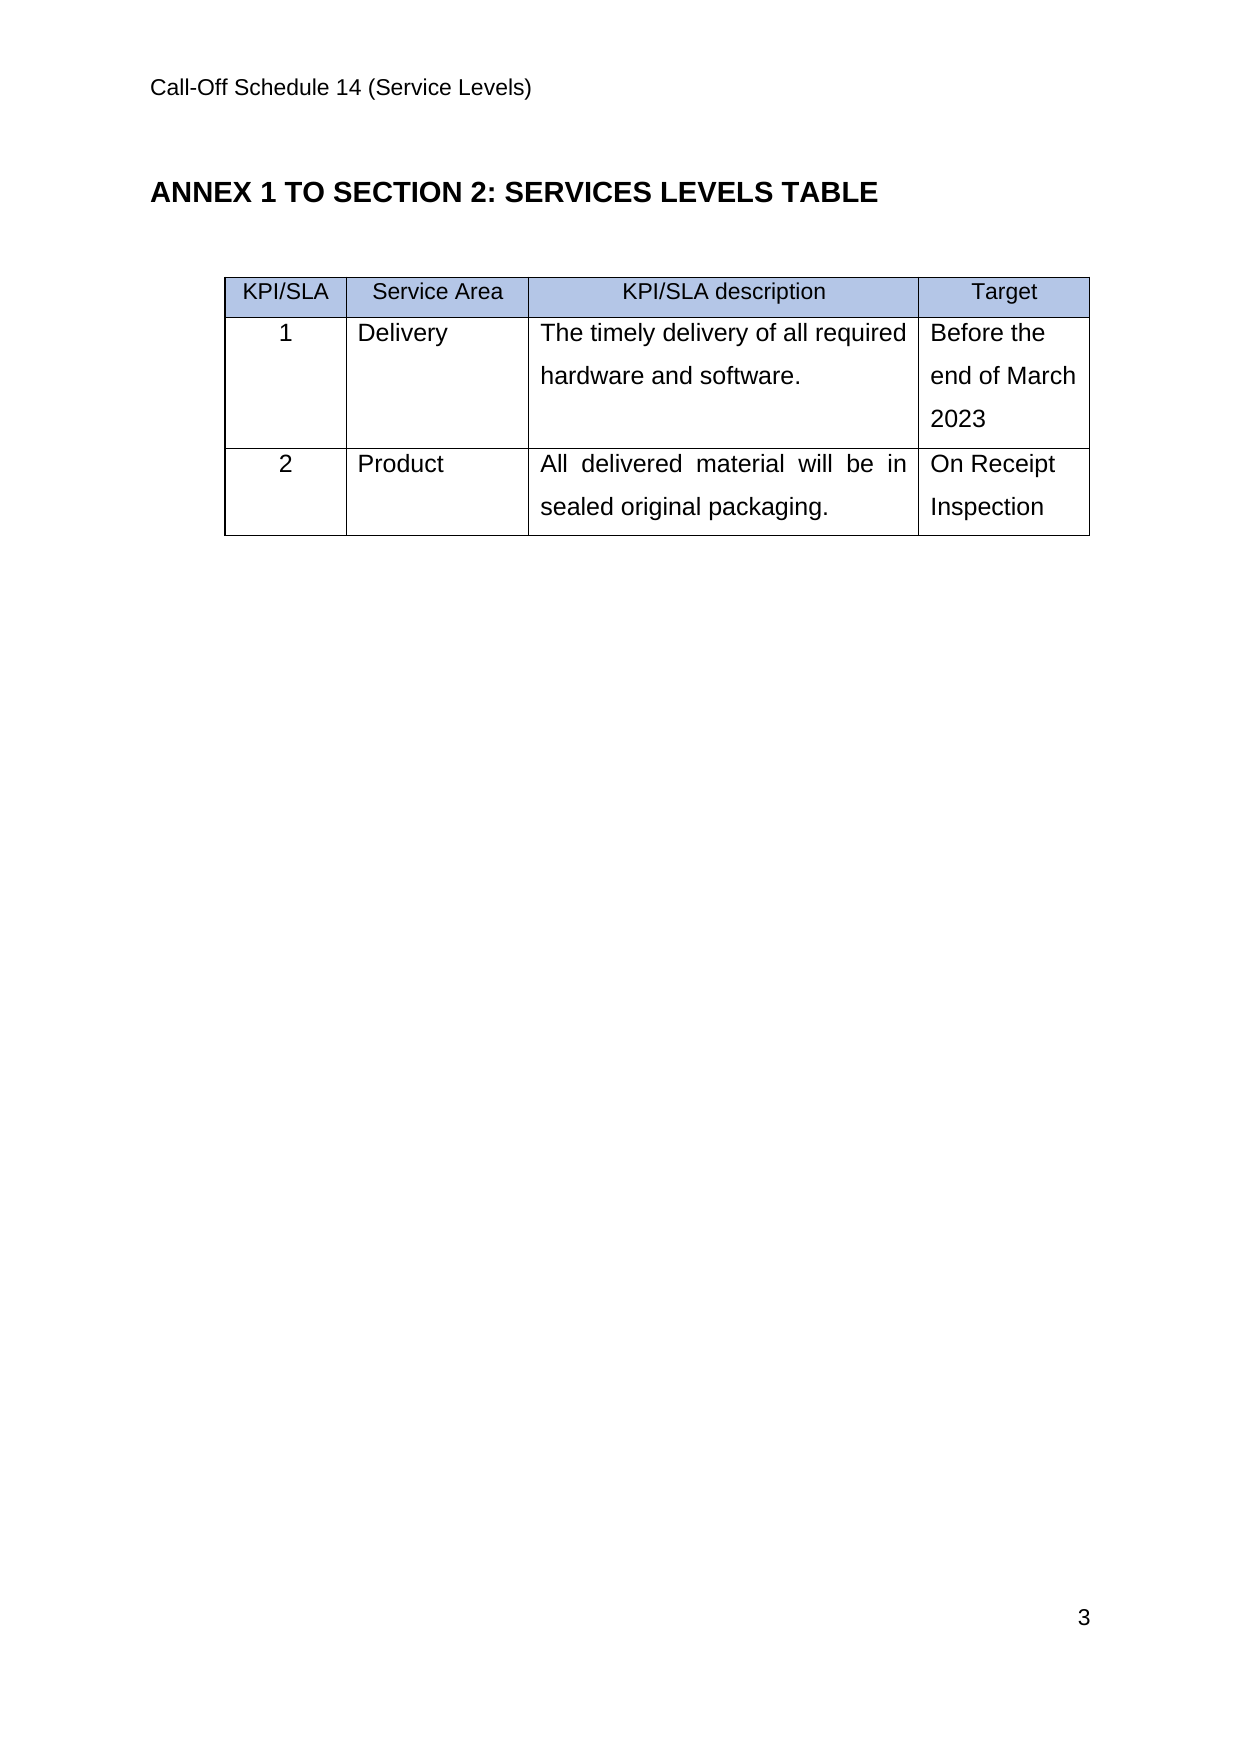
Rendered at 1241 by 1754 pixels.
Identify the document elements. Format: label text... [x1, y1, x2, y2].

table_cell All delivered material will be in sealed original packaging. [529, 449, 918, 535]
table_header Service Area [347, 278, 528, 317]
table_cell On Receipt Inspection [919, 449, 1089, 535]
table_header Target [919, 278, 1089, 317]
table_cell The timely delivery of all required hardware and software. [529, 318, 918, 447]
table_cell Product [347, 449, 528, 535]
table_cell 1 [226, 318, 346, 447]
table_cell Delivery [347, 318, 528, 447]
subtitle ANNEX 1 TO SECTION 2: SERVICES LEVELS TABLE [150, 175, 1090, 208]
table_header KPI/SLA description [529, 278, 918, 317]
table_cell 2 [226, 449, 346, 535]
table_header KPI/SLA [226, 278, 346, 317]
table_cell Before the end of March 2023 [919, 318, 1089, 447]
